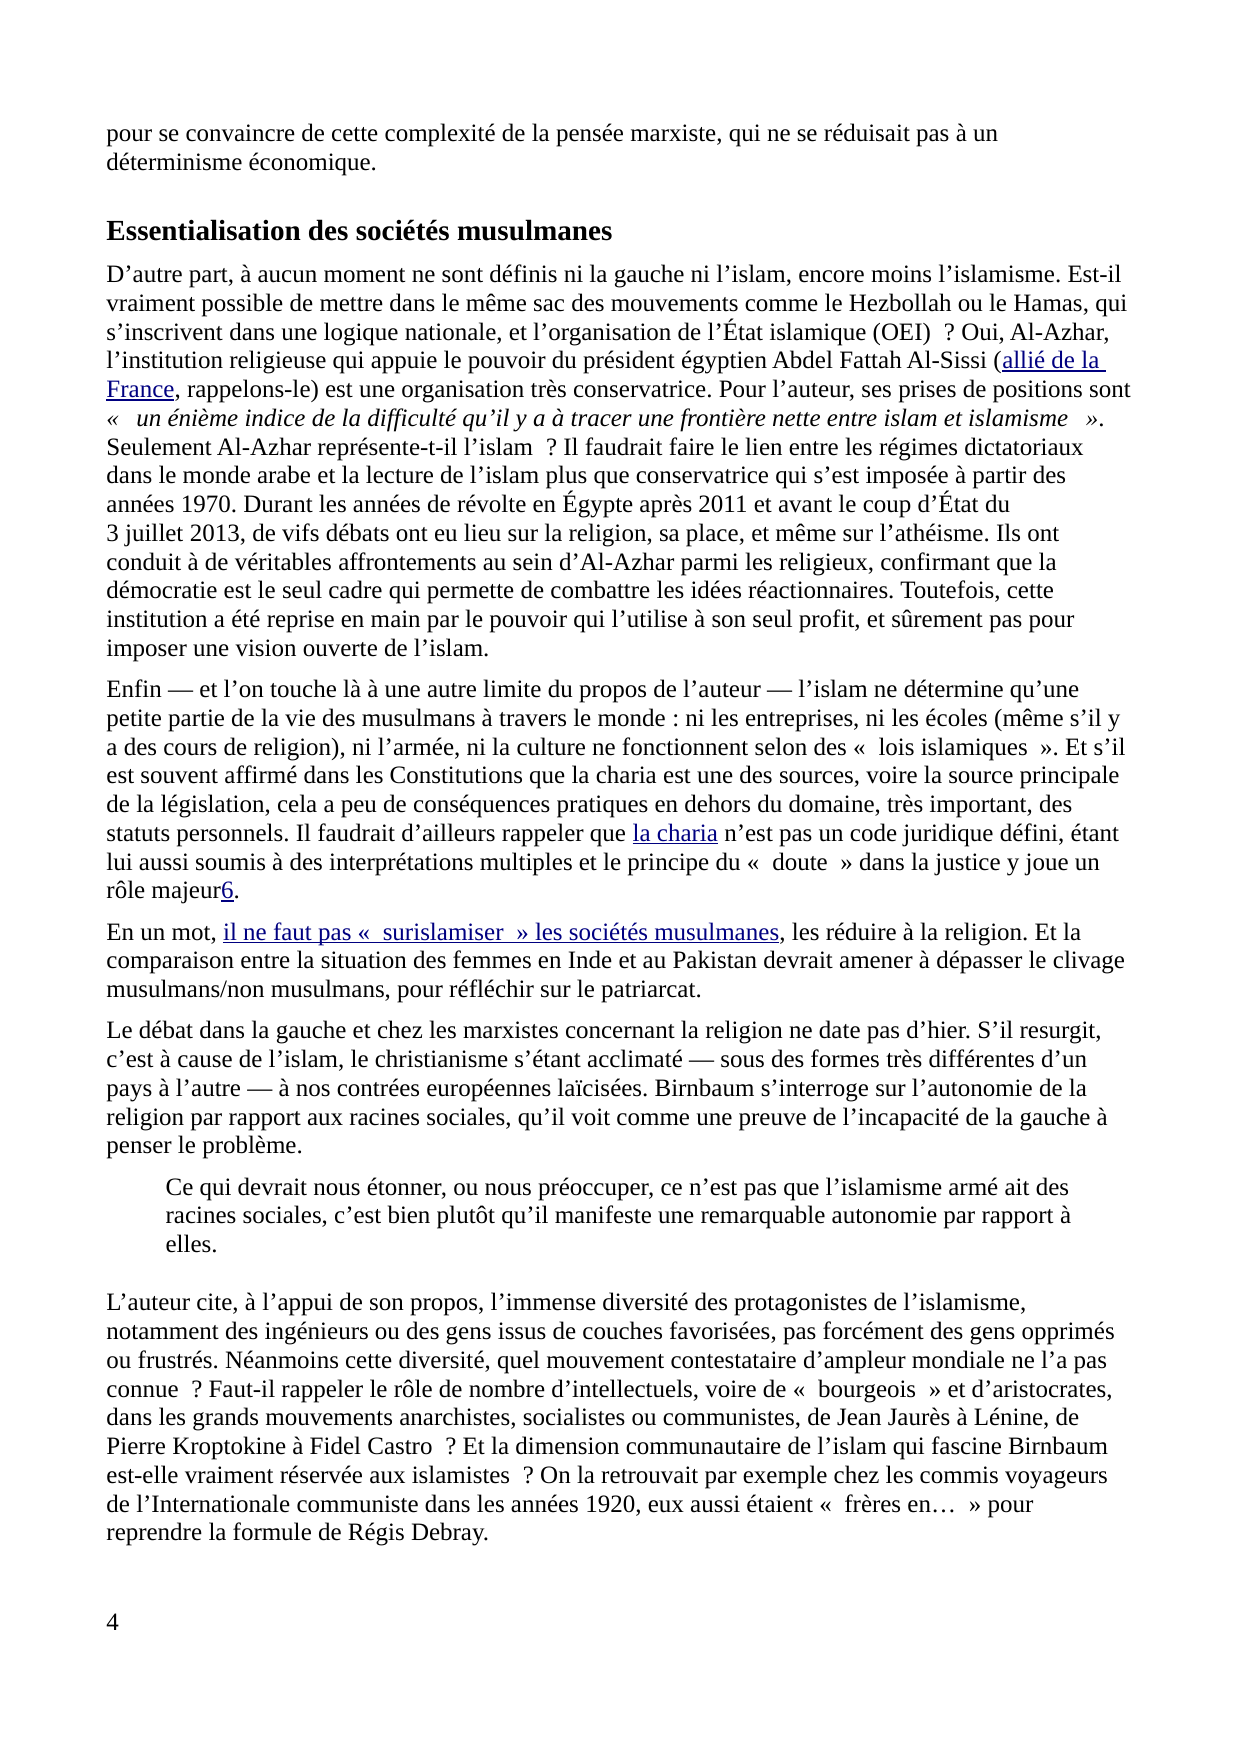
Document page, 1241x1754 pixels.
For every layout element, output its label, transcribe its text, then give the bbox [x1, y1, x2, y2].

text pour se convaincre de cette complexité de la pensée marxiste, qui ne se réduisait pas à un déterminisme économique. [106, 118, 1134, 176]
text D’autre part, à aucun moment ne sont définis ni la gauche ni l’islam, encore moins l’islamisme. Est-il vraiment possible de mettre dans le même sac des mouvements comme le Hezbollah ou le Hamas, qui s’inscrivent dans une logique nationale, et l’organisation de l’État islamique (OEI) ? Oui, Al-Azhar, l’institution religieuse qui appuie le pouvoir du président égyptien Abdel Fattah Al-Sissi (allié de la France, rappelons-le) est une organisation très conservatrice. Pour l’auteur, ses prises de positions sont « un énième indice de la difficulté qu’il y a à tracer une frontière nette entre islam et islamisme ». Seulement Al-Azhar représente-t-il l’islam ? Il faudrait faire le lien entre les régimes dictatoriaux dans le monde arabe et la lecture de l’islam plus que conservatrice qui s’est imposée à partir des années 1970. Durant les années de révolte en Égypte après 2011 et avant le coup d’État du 3 juillet 2013, de vifs débats ont eu lieu sur la religion, sa place, et même sur l’athéisme. Ils ont conduit à de véritables affrontements au sein d’Al-Azhar parmi les religieux, confirmant que la démocratie est le seul cadre qui permette de combattre les idées réactionnaires. Toutefois, cette institution a été reprise en main par le pouvoir qui l’utilise à son seul profit, et sûrement pas pour imposer une vision ouverte de l’islam. [106, 259, 1134, 662]
text L’auteur cite, à l’appui de son propos, l’immense diversité des protagonistes de l’islamisme, notamment des ingénieurs ou des gens issus de couches favorisées, pas forcément des gens opprimés ou frustrés. Néanmoins cette diversité, quel mouvement contestataire d’ampleur mondiale ne l’a pas connue ? Faut-il rappeler le rôle de nombre d’intellectuels, voire de « bourgeois » et d’aristocrates, dans les grands mouvements anarchistes, socialistes ou communistes, de Jean Jaurès à Lénine, de Pierre Kroptokine à Fidel Castro ? Et la dimension communautaire de l’islam qui fascine Birnbaum est-elle vraiment réservée aux islamistes ? On la retrouvait par exemple chez les commis voyageurs de l’Internationale communiste dans les années 1920, eux aussi étaient « frères en… » pour reprendre la formule de Régis Debray. [106, 1287, 1134, 1546]
text Ce qui devrait nous étonner, ou nous préoccuper, ce n’est pas que l’islamisme armé ait des racines sociales, c’est bien plutôt qu’il manifeste une remarquable autonomie par rapport à elles. [165, 1172, 1075, 1258]
text En un mot, il ne faut pas « surislamiser » les sociétés musulmanes, les réduire à la religion. Et la comparaison entre la situation des femmes en Inde et au Pakistan devrait amener à dépasser le clivage musulmans/non musulmans, pour réfléchir sur le patriarcat. [106, 917, 1134, 1003]
text Enfin — et l’on touche là à une autre limite du propos de l’auteur — l’islam ne détermine qu’une petite partie de la vie des musulmans à travers le monde : ni les entreprises, ni les écoles (même s’il y a des cours de religion), ni l’armée, ni la culture ne fonctionnent selon des « lois islamiques ». Et s’il est souvent affirmé dans les Constitutions que la charia est une des sources, voire la source principale de la législation, cela a peu de conséquences pratiques en dehors du domaine, très important, des statuts personnels. Il faudrait d’ailleurs rappeler que la charia n’est pas un code juridique défini, étant lui aussi soumis à des interprétations multiples et le principe du « doute » dans la justice y joue un rôle majeur6. [106, 674, 1134, 904]
subtitle Essentialisation des sociétés musulmanes [106, 213, 1134, 247]
text Le débat dans la gauche et chez les marxistes concernant la religion ne date pas d’hier. S’il resurgit, c’est à cause de l’islam, le christianisme s’étant acclimaté — sous des formes très différentes d’un pays à l’autre — à nos contrées européennes laïcisées. Birnbaum s’interroge sur l’autonomie de la religion par rapport aux racines sociales, qu’il voit comme une preuve de l’incapacité de la gauche à penser le problème. [106, 1015, 1134, 1159]
